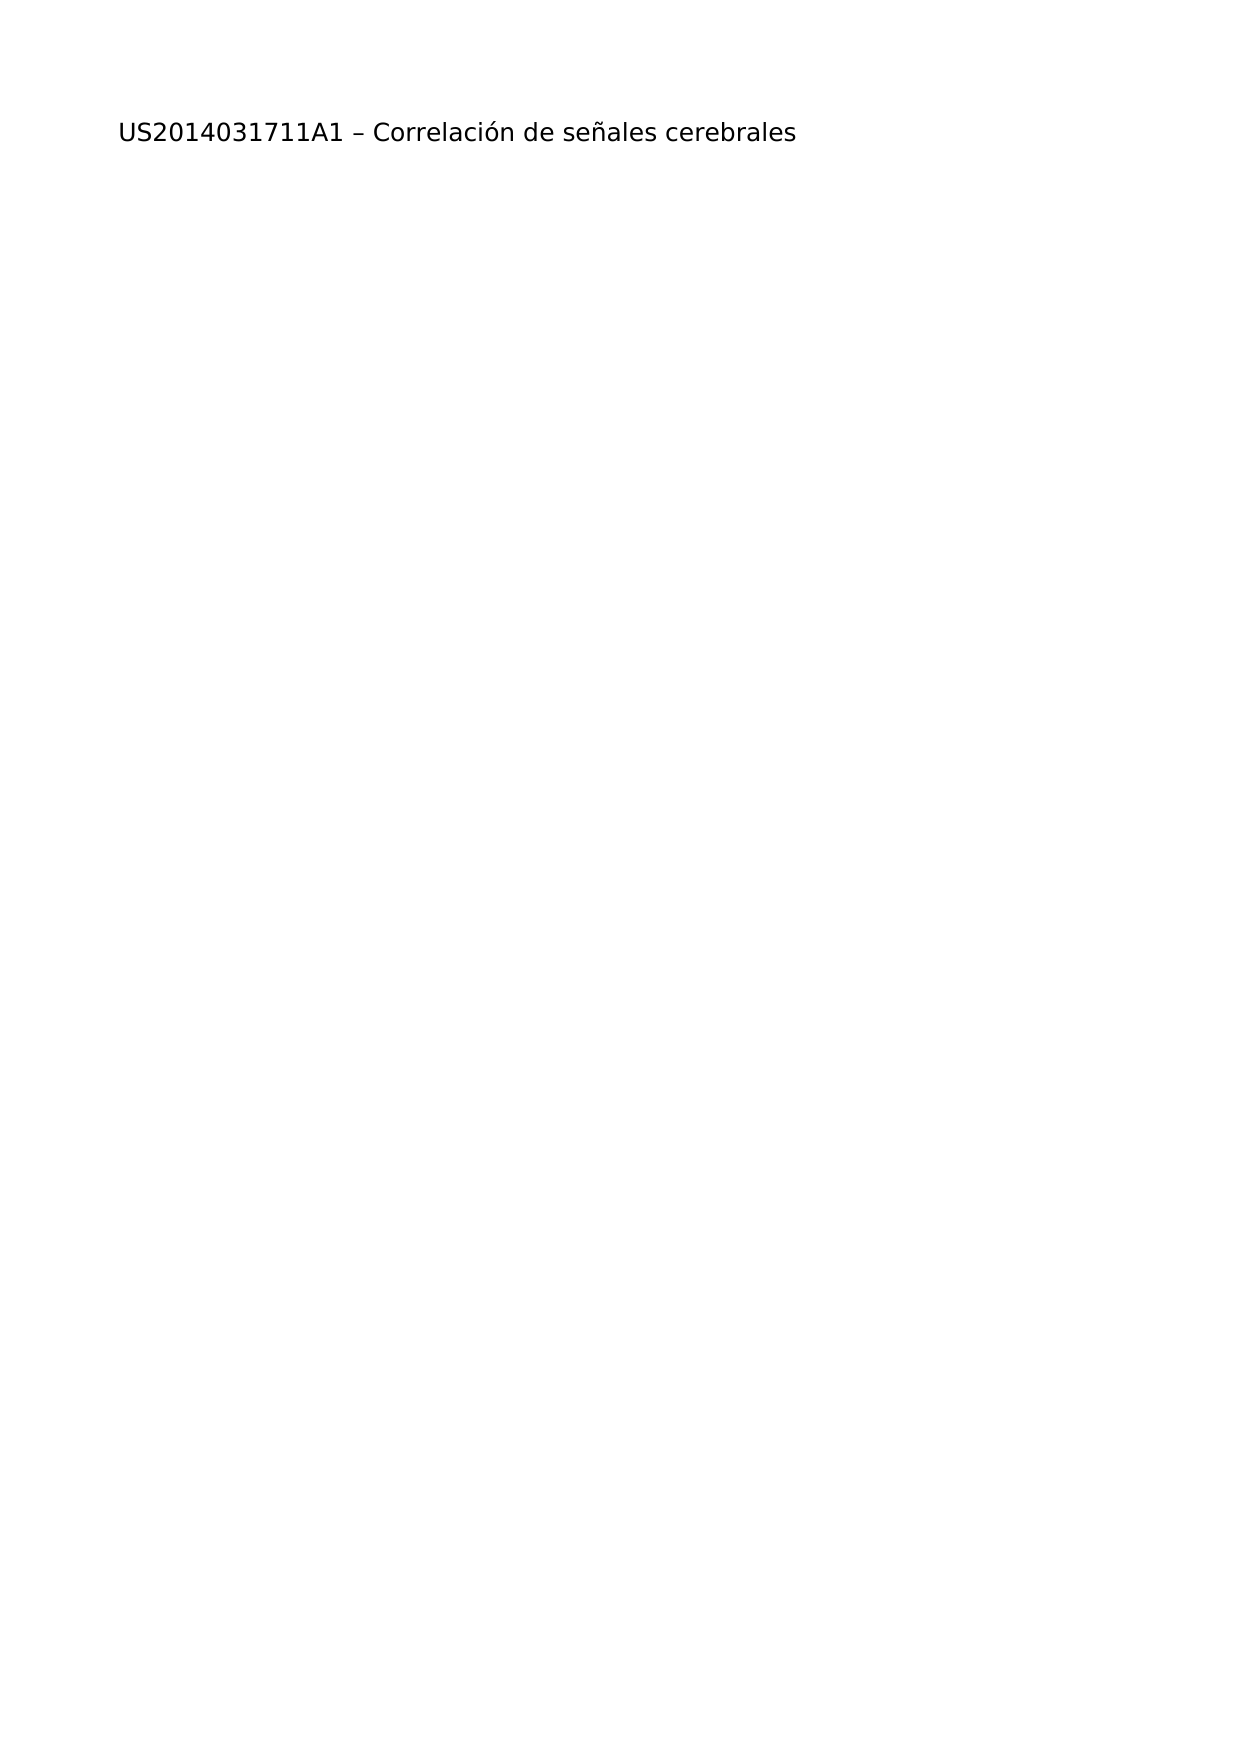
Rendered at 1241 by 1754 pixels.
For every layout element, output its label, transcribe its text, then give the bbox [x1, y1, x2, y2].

text US2014031711A1 – Correlación de señales cerebrales [118, 118, 1122, 147]
